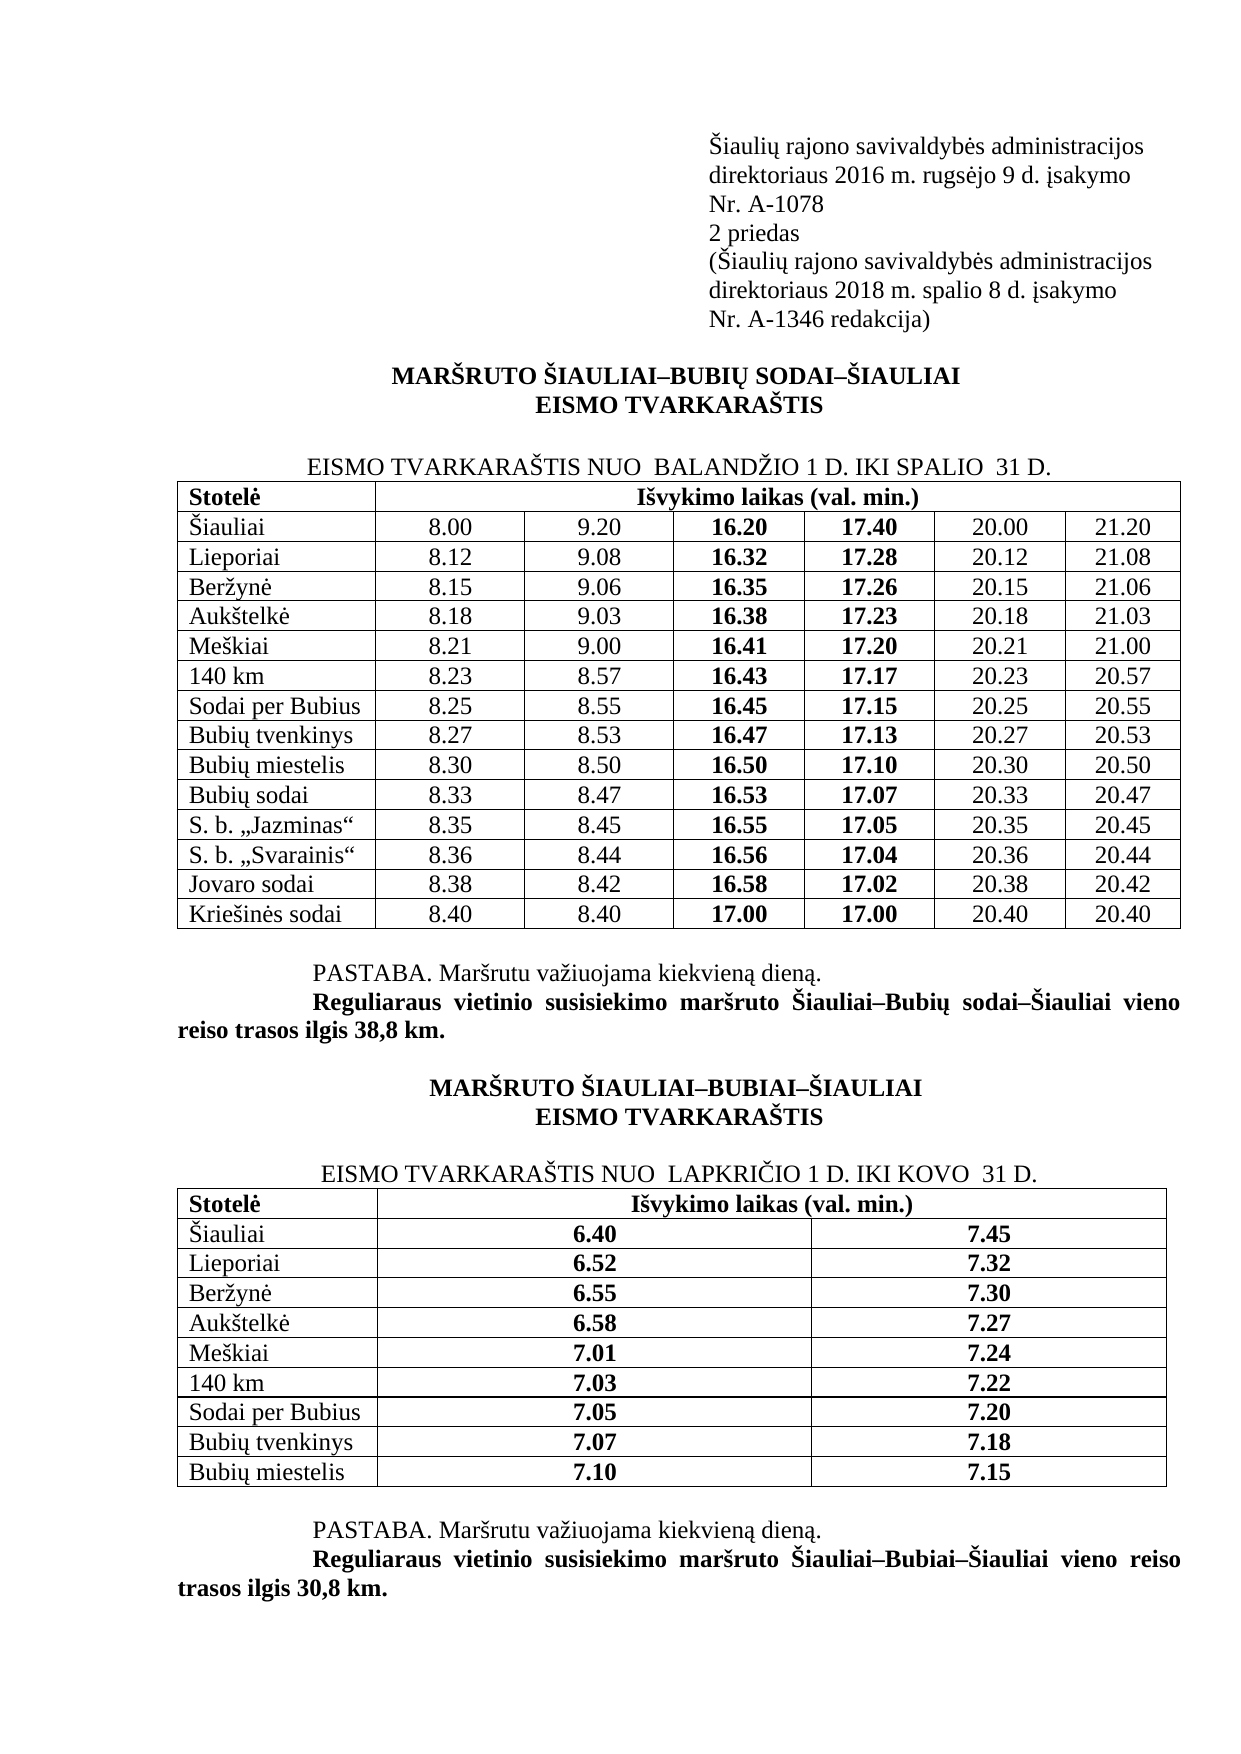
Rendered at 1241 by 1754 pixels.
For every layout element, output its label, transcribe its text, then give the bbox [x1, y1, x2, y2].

table_cell 17.04 [805, 840, 934, 868]
table_cell 7.22 [812, 1368, 1166, 1396]
table_cell 16.43 [674, 661, 804, 690]
table_cell Beržynė [178, 572, 375, 600]
table_cell 17.15 [805, 691, 934, 719]
table_cell 7.27 [812, 1308, 1166, 1337]
table_cell 21.06 [1066, 572, 1180, 600]
table_cell 8.33 [376, 780, 524, 809]
table_cell 9.20 [525, 512, 673, 541]
table_cell Sodai per Bubius [178, 1398, 377, 1426]
table_cell 17.40 [805, 512, 934, 541]
table_cell Bubių miestelis [178, 750, 375, 779]
table_header Stotelė [178, 482, 375, 511]
table_cell 17.02 [805, 870, 934, 898]
table_cell 8.53 [525, 721, 673, 749]
table_cell 20.45 [1066, 810, 1180, 839]
table_cell 17.10 [805, 750, 934, 779]
table_cell 20.47 [1066, 780, 1180, 809]
table_cell 20.44 [1066, 840, 1180, 868]
table_cell Bubių sodai [178, 780, 375, 809]
table_cell Meškiai [178, 631, 375, 660]
table_cell 20.25 [935, 691, 1065, 719]
table_cell 7.01 [378, 1338, 811, 1367]
table_cell 20.30 [935, 750, 1065, 779]
table_cell 21.03 [1066, 601, 1180, 630]
table_cell Aukštelkė [178, 1308, 377, 1337]
text EISMO TVARKARAŠTIS [177, 390, 1181, 419]
table_cell 20.33 [935, 780, 1065, 809]
table_cell 7.03 [378, 1368, 811, 1396]
text Nr. A-1346 redakcija) [709, 304, 1181, 333]
table_cell 8.15 [376, 572, 524, 600]
table_cell 17.23 [805, 601, 934, 630]
table_cell 8.44 [525, 840, 673, 868]
table_cell 7.20 [812, 1398, 1166, 1426]
table_cell 20.38 [935, 870, 1065, 898]
table_cell 8.27 [376, 721, 524, 749]
table_cell 8.18 [376, 601, 524, 630]
table_cell 20.40 [935, 899, 1065, 928]
table_cell 16.47 [674, 721, 804, 749]
table_cell 17.07 [805, 780, 934, 809]
table_cell 16.20 [674, 512, 804, 541]
table_cell 20.40 [1066, 899, 1180, 928]
table_header Stotelė [178, 1189, 377, 1218]
table_cell 7.15 [812, 1457, 1166, 1486]
text EISMO TVARKARAŠTIS NUO LAPKRIČIO 1 D. IKI KOVO 31 D. [177, 1159, 1181, 1188]
table_cell 6.40 [378, 1219, 811, 1247]
text Reguliaraus vietinio susisiekimo maršruto Šiauliai–Bubių sodai–Šiauliai vieno reiso trasos ilgis 38,8 km. [177, 987, 1181, 1044]
table_cell 16.45 [674, 691, 804, 719]
table_cell 20.42 [1066, 870, 1180, 898]
table_cell 8.55 [525, 691, 673, 719]
table_cell 7.45 [812, 1219, 1166, 1247]
table_cell 17.26 [805, 572, 934, 600]
table_cell 8.30 [376, 750, 524, 779]
table_cell 7.10 [378, 1457, 811, 1486]
text direktoriaus 2018 m. spalio 8 d. įsakymo [709, 275, 1181, 304]
table_cell Meškiai [178, 1338, 377, 1367]
text 2 priedas [709, 218, 1181, 246]
text PASTABA. Maršrutu važiuojama kiekvieną dieną. [177, 1516, 1181, 1544]
table_cell 20.50 [1066, 750, 1180, 779]
table_cell 20.36 [935, 840, 1065, 868]
table_cell 7.24 [812, 1338, 1166, 1367]
table_cell 9.03 [525, 601, 673, 630]
table_cell 8.12 [376, 542, 524, 571]
table_cell 16.38 [674, 601, 804, 630]
table_cell 8.38 [376, 870, 524, 898]
table_cell 6.55 [378, 1278, 811, 1307]
table_cell 20.23 [935, 661, 1065, 690]
table_cell 17.05 [805, 810, 934, 839]
table_cell 17.00 [805, 899, 934, 928]
table_cell 20.00 [935, 512, 1065, 541]
text Nr. A-1078 [709, 189, 1181, 218]
table_cell 8.35 [376, 810, 524, 839]
table_cell 20.21 [935, 631, 1065, 660]
table_cell 8.23 [376, 661, 524, 690]
text (Šiaulių rajono savivaldybės administracijos [709, 246, 1181, 275]
table_cell 21.08 [1066, 542, 1180, 571]
table_cell 20.53 [1066, 721, 1180, 749]
table_cell 8.40 [376, 899, 524, 928]
table_cell Lieporiai [178, 1249, 377, 1277]
text Reguliaraus vietinio susisiekimo maršruto Šiauliai–Bubiai–Šiauliai vieno reiso trasos ilgis 30,8 km. [177, 1544, 1181, 1602]
table_cell 7.30 [812, 1278, 1166, 1307]
table_cell 20.15 [935, 572, 1065, 600]
table_cell 9.06 [525, 572, 673, 600]
text Šiaulių rajono savivaldybės administracijos [709, 131, 1181, 160]
table_header Išvykimo laikas (val. min.) [376, 482, 1180, 511]
table_cell Kriešinės sodai [178, 899, 375, 928]
table_cell 7.05 [378, 1398, 811, 1426]
table_cell 8.25 [376, 691, 524, 719]
table_cell 7.32 [812, 1249, 1166, 1277]
table_cell 16.55 [674, 810, 804, 839]
table_cell 20.57 [1066, 661, 1180, 690]
table_cell 8.36 [376, 840, 524, 868]
table_cell 20.18 [935, 601, 1065, 630]
table_cell Bubių miestelis [178, 1457, 377, 1486]
text EISMO TVARKARAŠTIS NUO BALANDŽIO 1 D. IKI SPALIO 31 D. [177, 452, 1181, 481]
table_cell 7.07 [378, 1427, 811, 1456]
table_cell 8.00 [376, 512, 524, 541]
table_cell 9.08 [525, 542, 673, 571]
table_cell 17.00 [674, 899, 804, 928]
table_cell 16.58 [674, 870, 804, 898]
table_header Išvykimo laikas (val. min.) [378, 1189, 1166, 1218]
table_cell Aukštelkė [178, 601, 375, 630]
table_cell 16.53 [674, 780, 804, 809]
table_cell Sodai per Bubius [178, 691, 375, 719]
table_cell 9.00 [525, 631, 673, 660]
table_cell 6.58 [378, 1308, 811, 1337]
table_cell Jovaro sodai [178, 870, 375, 898]
table_cell 140 km [178, 1368, 377, 1396]
table_cell 8.21 [376, 631, 524, 660]
table_cell 16.32 [674, 542, 804, 571]
table_cell Bubių tvenkinys [178, 1427, 377, 1456]
table_cell 8.57 [525, 661, 673, 690]
table_cell S. b. „Svarainis“ [178, 840, 375, 868]
table_cell 17.20 [805, 631, 934, 660]
table_cell 17.28 [805, 542, 934, 571]
table_cell 8.50 [525, 750, 673, 779]
table_cell Lieporiai [178, 542, 375, 571]
table_cell 16.41 [674, 631, 804, 660]
table_cell Bubių tvenkinys [178, 721, 375, 749]
text MARŠRUTO ŠIAULIAI–BUBIAI–ŠIAULIAI [177, 1073, 1181, 1102]
table_cell 8.45 [525, 810, 673, 839]
table_cell 140 km [178, 661, 375, 690]
table_cell 20.35 [935, 810, 1065, 839]
table_cell Šiauliai [178, 512, 375, 541]
table_cell 16.56 [674, 840, 804, 868]
table_cell Beržynė [178, 1278, 377, 1307]
table_cell 21.00 [1066, 631, 1180, 660]
table_cell 20.55 [1066, 691, 1180, 719]
table_cell S. b. „Jazminas“ [178, 810, 375, 839]
text PASTABA. Maršrutu važiuojama kiekvieną dieną. [177, 958, 1181, 987]
table_cell 8.47 [525, 780, 673, 809]
table_cell 6.52 [378, 1249, 811, 1277]
table_cell 8.40 [525, 899, 673, 928]
table_cell 21.20 [1066, 512, 1180, 541]
text EISMO TVARKARAŠTIS [177, 1102, 1181, 1130]
text direktoriaus 2016 m. rugsėjo 9 d. įsakymo [709, 160, 1181, 189]
table_cell 16.35 [674, 572, 804, 600]
table_cell 8.42 [525, 870, 673, 898]
table_cell 20.27 [935, 721, 1065, 749]
table_cell 17.17 [805, 661, 934, 690]
text MARŠRUTO ŠIAULIAI–BUBIŲ SODAI–ŠIAULIAI [177, 361, 1181, 390]
table_cell 20.12 [935, 542, 1065, 571]
table_cell Šiauliai [178, 1219, 377, 1247]
table_cell 16.50 [674, 750, 804, 779]
table_cell 17.13 [805, 721, 934, 749]
table_cell 7.18 [812, 1427, 1166, 1456]
